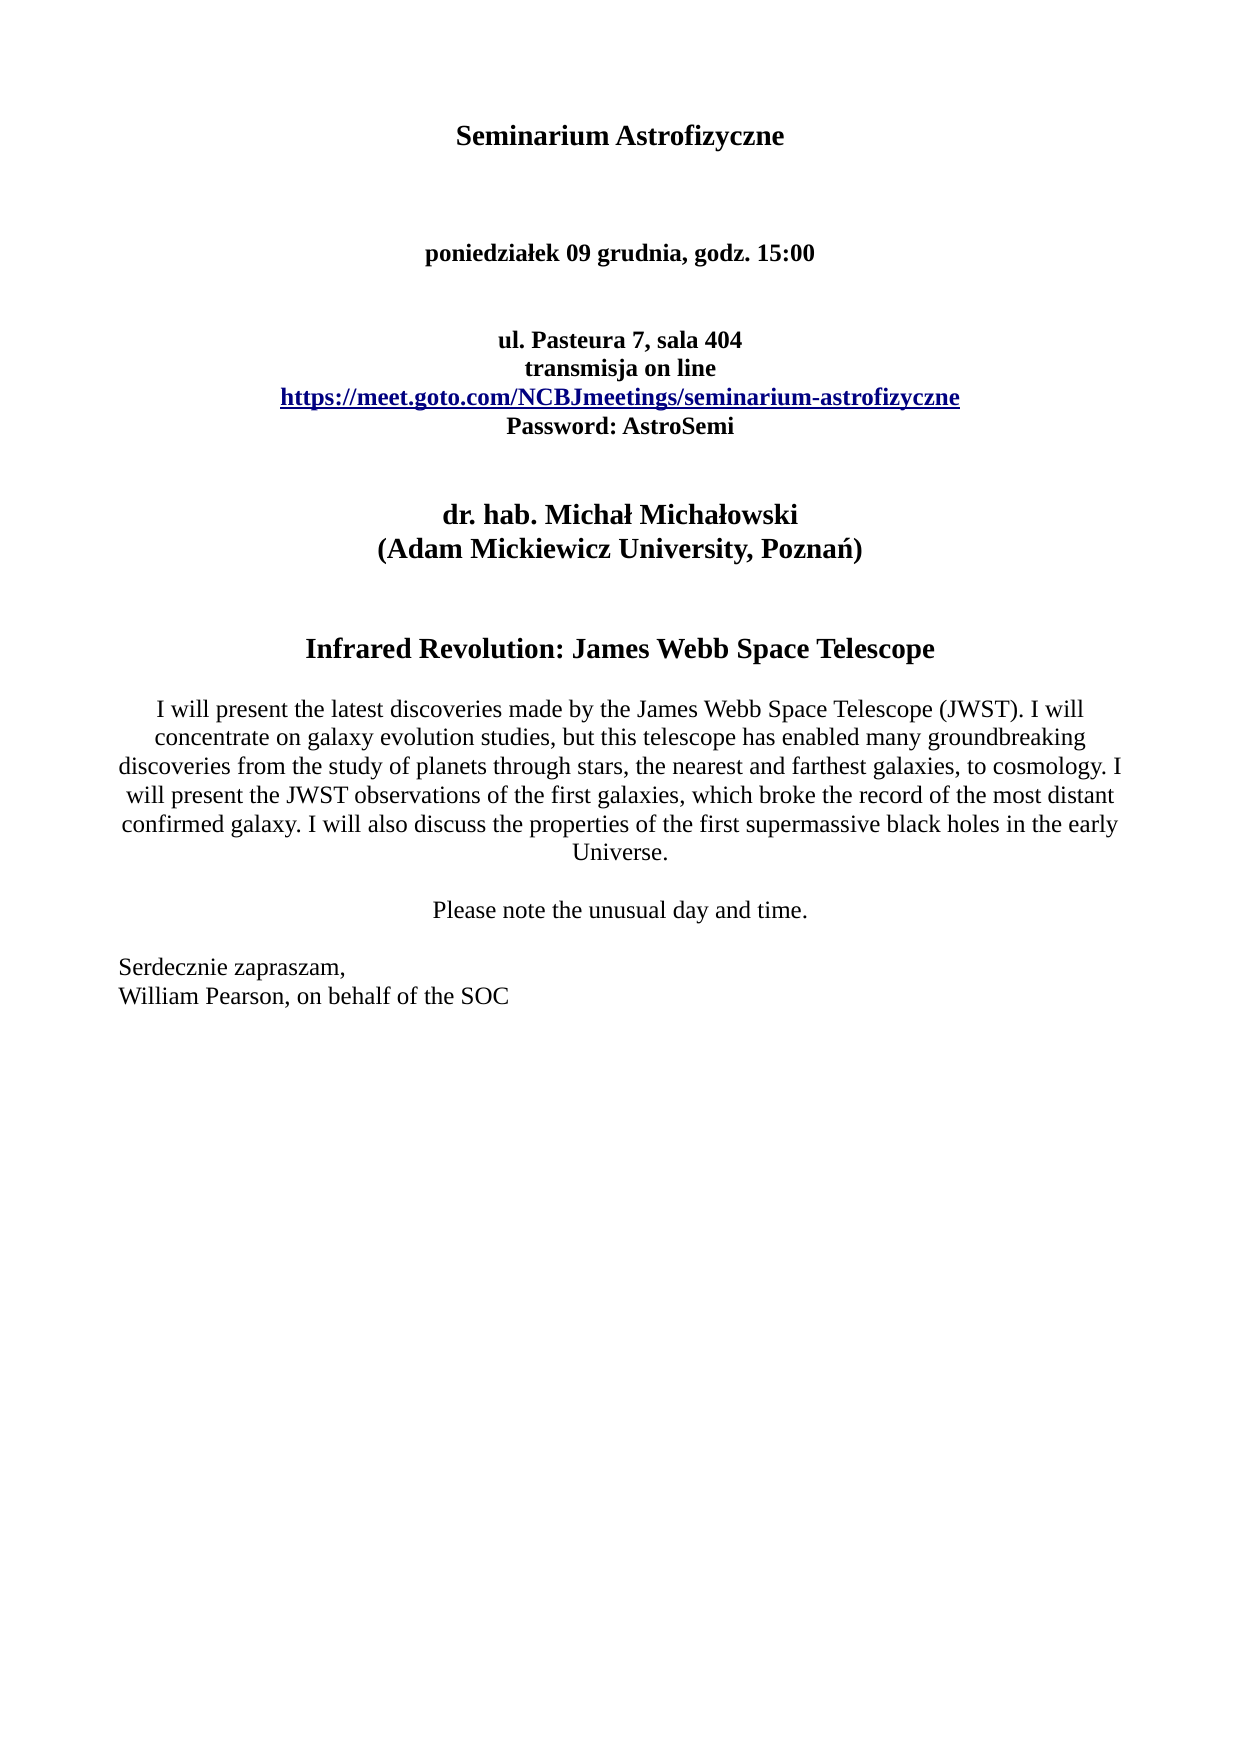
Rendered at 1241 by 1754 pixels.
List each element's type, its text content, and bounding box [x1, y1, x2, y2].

text poniedziałek 09 grudnia, godz. 15:00 [118, 238, 1122, 267]
text William Pearson, on behalf of the SOC [118, 981, 1122, 1010]
text dr. hab. Michał Michałowski (Adam Mickiewicz University, Poznań) [118, 440, 1122, 564]
text Infrared Revolution: James Webb Space Telescope I will present the latest discoveries made by the James Webb Space Telescope (JWST). I will concentrate on galaxy evolution studies, but this telescope has enabled many groundbreaking discoveries from the study of planets through stars, the nearest and farthest galaxies, to cosmology. I will present the JWST observations of the first galaxies, which broke the record of the most distant confirmed galaxy. I will also discuss the properties of the first supermassive black holes in the early Universe. Please note the unusual day and time. [118, 564, 1122, 924]
text ul. Pasteura 7, sala 404 transmisja on line https://meet.goto.com/NCBJmeetings/seminarium-astrofizyczne Password: AstroSemi [118, 296, 1122, 440]
text Seminarium Astrofizyczne [118, 118, 1122, 180]
text Serdecznie zapraszam, [118, 952, 1122, 981]
